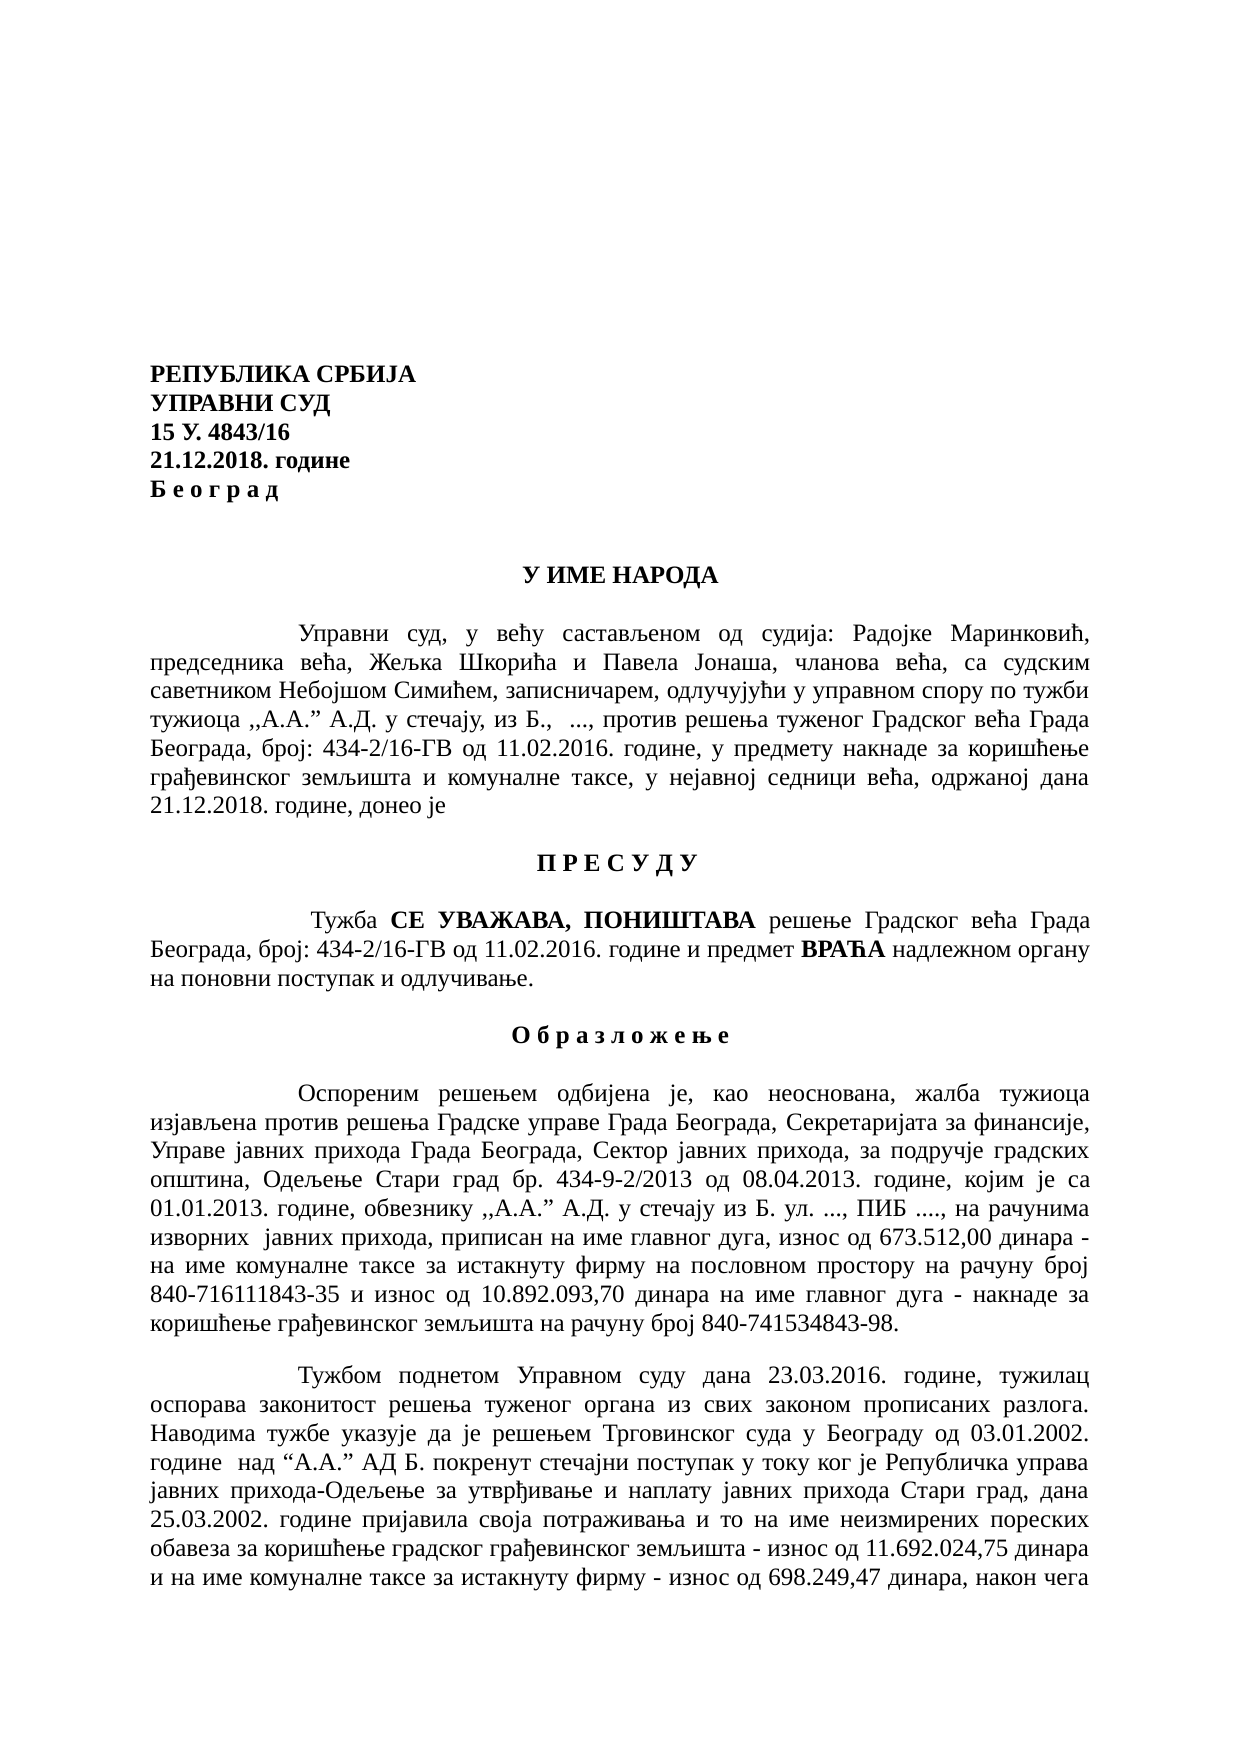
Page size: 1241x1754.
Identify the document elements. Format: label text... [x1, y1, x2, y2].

text УПРАВНИ СУД [150, 388, 1090, 417]
text РЕПУБЛИКА СРБИЈА [150, 148, 1090, 388]
text Оспореним решењем одбијена је, као неоснована, жалба тужиoцa изјављена против решења Градске управе Града Београда, Секретаријата за финансије, Управе јавних прихода Града Београда, Сектор јавних прихода, за подручје градских општина, Одељење Стари град бр. 434-9-2/2013 од 08.04.2013. године, којим је са 01.01.2013. године, обвезнику ,,A.A.” А.Д. у стечају из Б. ул. ..., ПИБ ...., на рачунима изворних јавних прихода, приписан на име главног дуга, износ од 673.512,00 динара - на име комуналне таксе за истакнуту фирму на пословном простору на рачуну број 840-716111843-35 и износ од 10.892.093,70 динара на име главног дуга - накнаде за коришћење грађевинског земљишта на рачуну број 840-741534843-98. [150, 1078, 1090, 1337]
text У ИМЕ НАРОДА [150, 560, 1090, 589]
text Б е о г р а д [150, 474, 1090, 503]
text Тужба СЕ УВАЖАВА, ПОНИШТАВА решење Градског већа Града Београда, број: 434-2/16-ГВ од 11.02.2016. године и предмет ВРАЋА надлежном органу на поновни поступак и одлучивање. [150, 905, 1090, 992]
text О б р а з л о ж е њ е [150, 1020, 1090, 1049]
text 15 У. 4843/16 [150, 417, 1090, 445]
text Тужбом поднетом Управном суду дана 23.03.2016. године, тужилац оспорава законитост решења туженог органа из свих законом прописаних разлога. Наводима тужбе указује да је решењем Трговинског суда у Београду од 03.01.2002. године над “A.A.” АД Б. покренут стечајни поступак у току ког је Републичка управа јавних прихода-Одељење за утврђивање и наплату јавних прихода Стари град, дана 25.03.2002. године пријавила своја потраживања и то на име неизмирених пореских обавеза за коришћење градског грађевинског земљишта - износ од 11.692.024,75 динара и на име комуналне таксе за истакнуту фирму - износ од 698.249,47 динара, након чега [150, 1360, 1090, 1590]
text 21.12.2018. године [150, 445, 1090, 474]
text Управни суд, у већу састављеном од судија: Радојке Маринковић, председника већа, Жељка Шкорића и Павела Јонаша, чланова већа, са судским саветником Небојшом Симићем, записничарем, одлучујући у управном спору по тужби тужиоца ,,A.A.” А.Д. у стечају, из Б., ..., против решења туженог Градског већа Града Београда, број: 434-2/16-ГВ од 11.02.2016. године, у предмету накнаде за коришћење грађевинског земљишта и комуналне таксе, у нејавној седници већа, одржаној дана 21.12.2018. године, донео је [150, 618, 1090, 819]
text П Р Е С У Д У [150, 848, 1090, 877]
